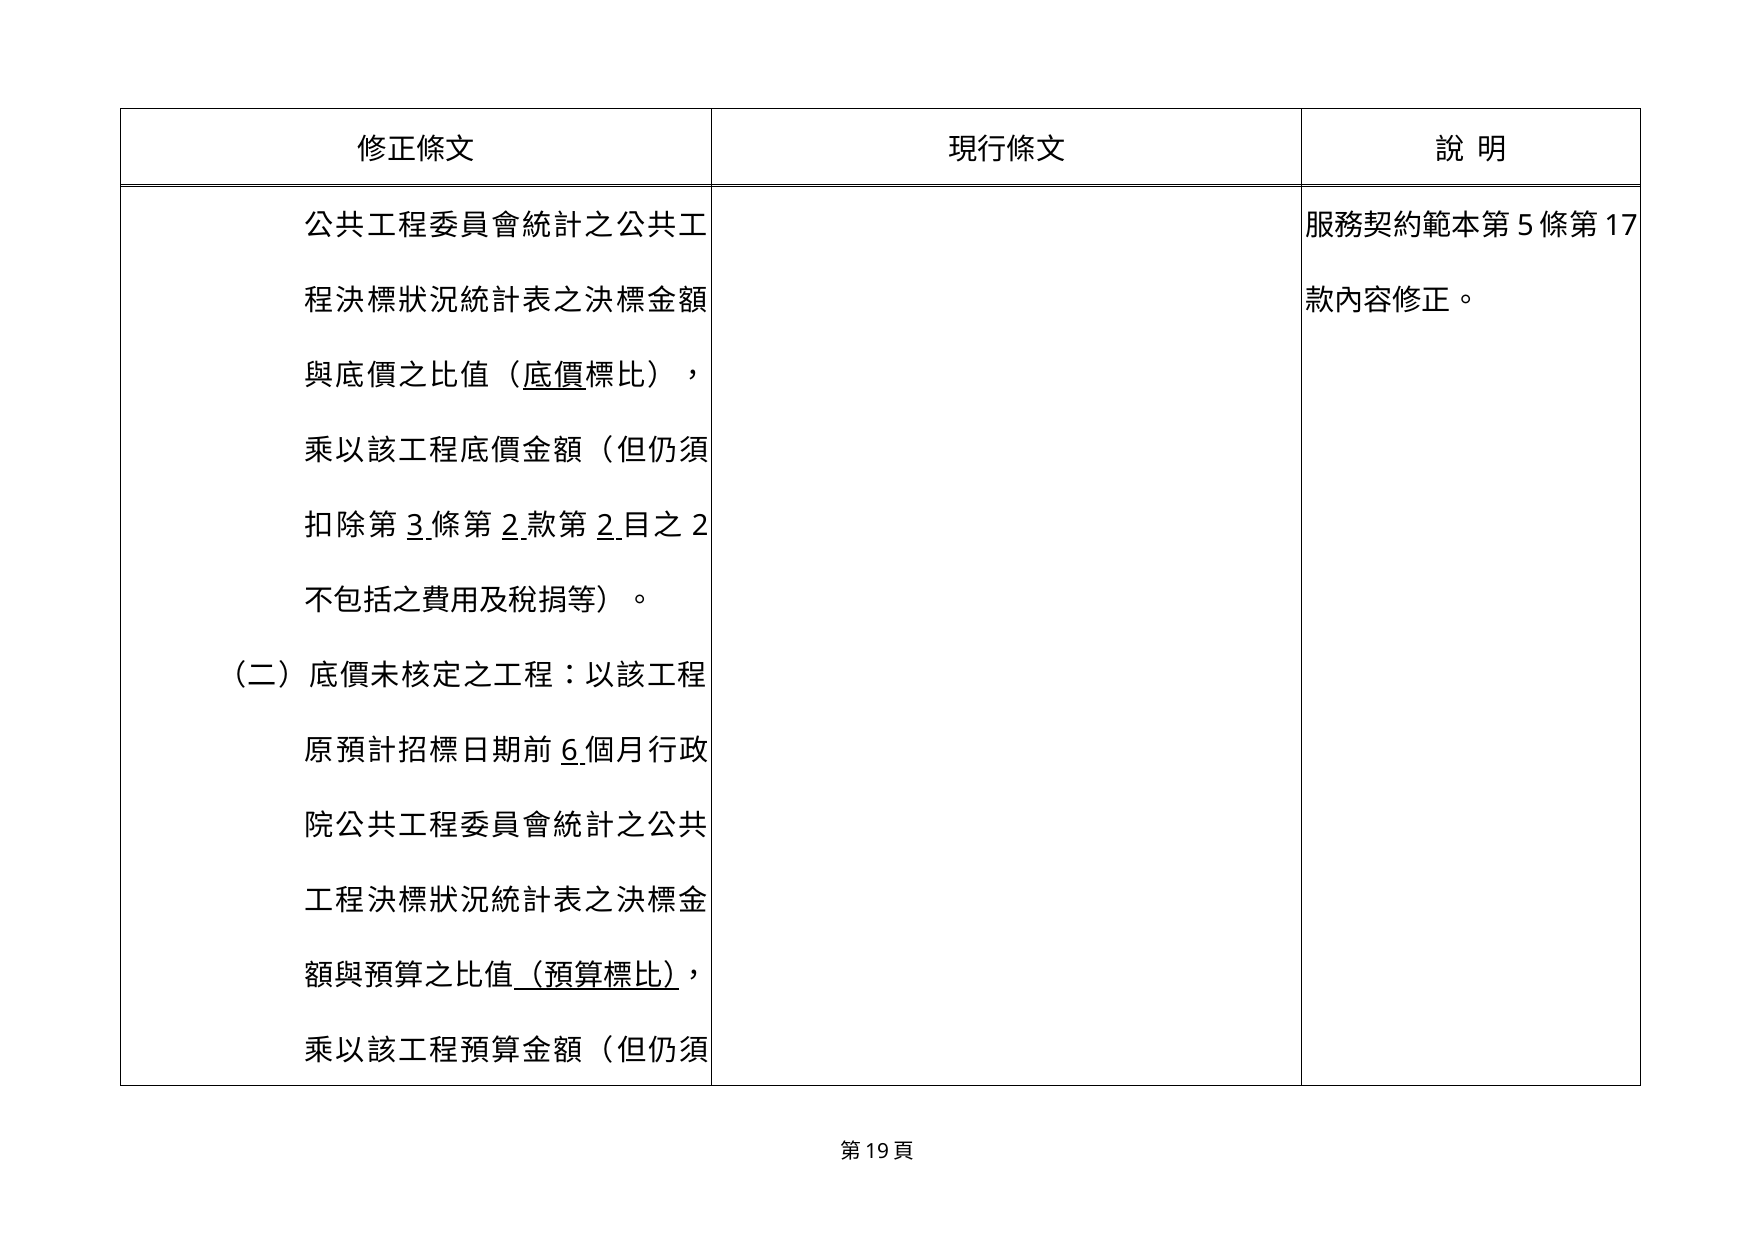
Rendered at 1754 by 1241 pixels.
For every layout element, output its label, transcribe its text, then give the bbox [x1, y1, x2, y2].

table_cell 比照公共工程技術服務契約範本第5條第2款內容修正。 比照公共工程技術服務契約範本第5條第3款內容增列。其他各款次順序配合調整。 原第4款移列為第5款。 比照公共工程技術服務第5條第5款第1目內容修正。 第5款第2目文字酌作修正。 比照公共工程技術服務第5條第5款第3目內容修正。 比照公共工程技術服務契約範本，第5條第6款內容增列。其他各款次順序配合調整。 原第7款移列為第9款，並比照公共工程技術服務契約範本第5條第9款內容修正。 原第11款移列為第13款，並比照公共工程技術服務契約範本第5條第13款內容修正。 原第15款移列為第17款，並比照公共工程技術服務契約範本第5條第17款內容修正。 比照公共工程技術服務契約範本第5條第18款內容增列。 [1302, 187, 1640, 1085]
table_header 說 明 [1302, 109, 1640, 184]
table_cell 公共工程委員會統計之公共工程決標狀況統計表之決標金額與底價之比值（底價標比），乘以該工程底價金額（但仍須扣除第3條第2款第2目之2不包括之費用及稅捐等）。 （二）底價未核定之工程：以該工程原預計招標日期前6個月行政院公共工程委員會統計之公共工程決標狀況統計表之決標金額與預算之比值（預算標比），乘以該工程預算金額（但仍須 [121, 187, 711, 1085]
table_header 修正條文 [121, 109, 711, 184]
table_header 現行條文 [712, 109, 1301, 184]
table_cell 第五條 契約價金之給付條件 □二、服務成本加公費法或按月、按日或按時計酬法：（配合第三條第一款契約價金結算方式勾選，並由甲方擇一於招標時載明） 四、薪資物價指數調整(無者免填)： （一）履約進行期間，如遇物價波動時，其服務費用之 %(由甲方於招標時載明，未載者以服務費用之60 % 計)屬薪資部分，得依行政院主計處公布之薪資物價指數 (由甲方於招標時載明指數名稱，未載明者為台灣地區專業、科學及技術服務業受雇員工平均薪資指數)，就漲跌幅超過百分之 (由甲方於招標時載明)之部分，調整契約價金。 （二）適用薪資物價指數基期更換者，其換基當月起完成之履約標的，自動適用新基期指數核算履約標的調整款，原依舊基期指數結清之履約標的款不予追溯核算。每月公布之物價指數修正時，處理原則亦同。 （三）逾一年期之長期服務契約，乙方每年提供服務之費用，其調整上限為 (由甲方於招標時載明，無者免填)。 七、乙方於國內員工總人數逾一百人，履約期間應僱用身心障礙者及原住民之人數，各應達其國內員工總人數百分之一，並均以整數為計算標準，未達整數部分不予計入。僱用不足者，應分別依規定向所在地之直轄市或縣（市）勞工主管機關設立之身心障礙者就業基金專戶及原住民中央主管機關設立之原住民族就業基金專戶，繳納上月之代金；並不得僱用外籍勞工取代僱用不足額部分。甲方應將國內員工總人數逾一百人之廠商資料公開於政府採購資訊公告系統，以供勞工及原住民主管機關查核代金繳納情形，甲方不另辦理查核。 十一、乙方履約有逾期違約金、損害賠償、不實行為、未完全履約、不符契約規定、溢領價金或減少履約事項等情形時，甲方得自應付價金中扣抵；其有不足者，得通知乙方給付。 十五、設計成果經審查完成，如工程未招標或招標不成功時，甲方因故終止契約，建造費用計算方式如下： （一）工程底價已核定：以該工程原預計招標日期前六個月行政院公共工程委員會統計之公共工程決標狀況統計表之決標金額與底價之比值（標比），乘以該工程底價金額（但仍須扣除第三條第二款第二目之2不包括之費用及稅捐等）。 （二）底價未核定之工程：以該工程原預計招標日期前六個月行政院公共工程委員會統計之公共工程決標狀況統計表之決標金額與預算之比值，乘以該工程預算金額（但仍須扣除第三條第二款第二目之2不包括之費用及稅捐等）。 [712, 187, 1301, 1085]
